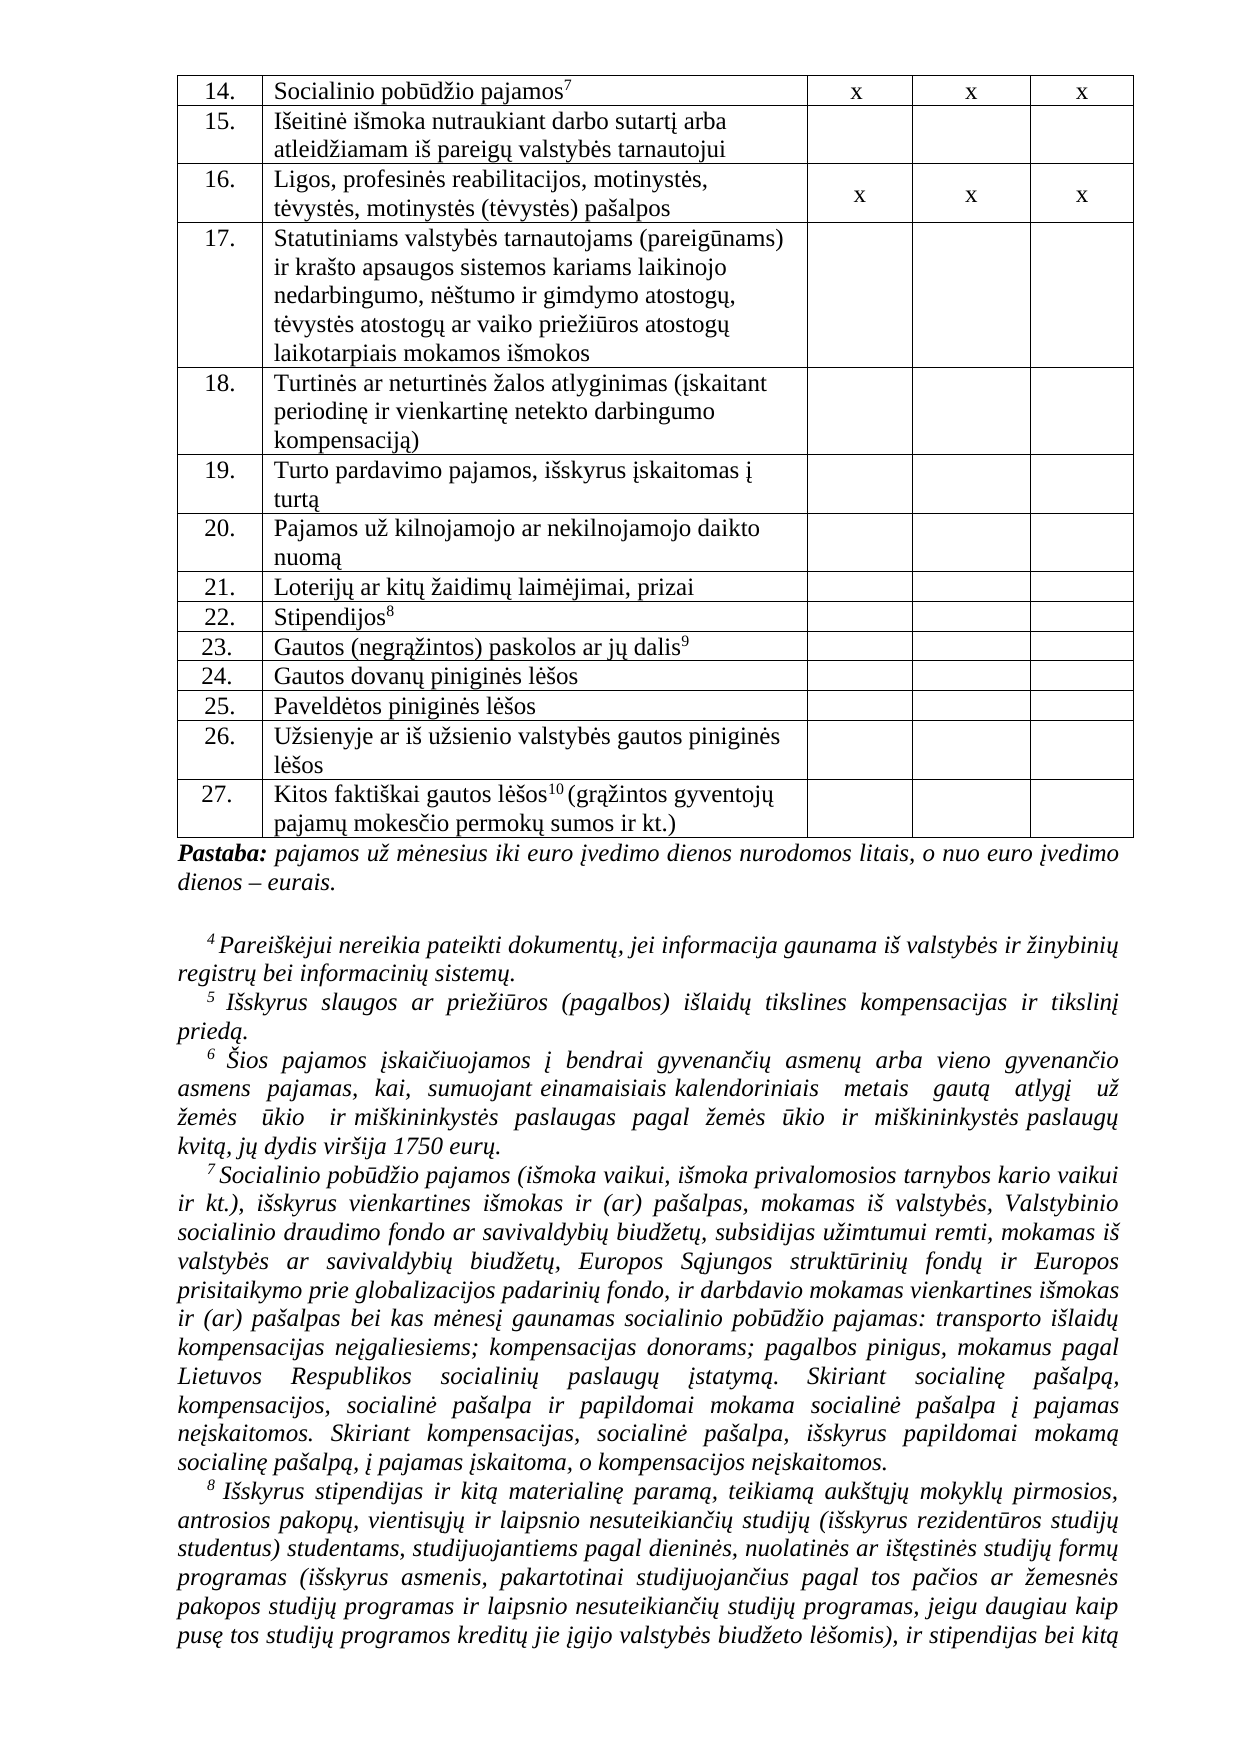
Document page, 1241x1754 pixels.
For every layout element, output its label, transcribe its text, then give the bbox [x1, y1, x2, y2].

table_cell [1031, 691, 1133, 720]
table_cell Kitos faktiškai gautos lėšos10 (grąžintos gyventojų pajamų mokesčio permokų sumos ir kt.) [263, 780, 807, 837]
table_cell 21. [178, 572, 262, 601]
table_cell 20. [178, 514, 262, 571]
table_cell Turtinės ar neturtinės žalos atlyginimas (įskaitant periodinę ir vienkartinę netekto darbingumo kompensaciją) [263, 368, 807, 454]
table_cell [913, 514, 1030, 571]
table_cell [1031, 106, 1133, 163]
table_cell 15. [178, 106, 262, 163]
table_cell Pajamos už kilnojamojo ar nekilnojamojo daikto nuomą [263, 514, 807, 571]
table_cell [808, 368, 912, 454]
table_cell 24. [178, 661, 262, 690]
table_cell [808, 661, 912, 690]
table_cell [808, 106, 912, 163]
table_cell 27. [178, 780, 262, 837]
table_cell x [1031, 164, 1133, 222]
table_cell Statutiniams valstybės tarnautojams (pareigūnams) ir krašto apsaugos sistemos kariams laikinojo nedarbingumo, nėštumo ir gimdymo atostogų, tėvystės atostogų ar vaiko priežiūros atostogų laikotarpiais mokamos išmokos [263, 223, 807, 367]
text 7 Socialinio pobūdžio pajamos (išmoka vaikui, išmoka privalomosios tarnybos kario vaikui ir kt.), išskyrus vienkartines išmokas ir (ar) pašalpas, mokamas iš valstybės, Valstybinio socialinio draudimo fondo ar savivaldybių biudžetų, subsidijas užimtumui remti, mokamas iš valstybės ar savivaldybių biudžetų, Europos Sąjungos struktūrinių fondų ir Europos prisitaikymo prie globalizacijos padarinių fondo, ir darbdavio mokamas vienkartines išmokas ir (ar) pašalpas bei kas mėnesį gaunamas socialinio pobūdžio pajamas: transporto išlaidų kompensacijas neįgaliesiems; kompensacijas donorams; pagalbos pinigus, mokamus pagal Lietuvos Respublikos socialinių paslaugų įstatymą. Skiriant socialinę pašalpą, kompensacijos, socialinė pašalpa ir papildomai mokama socialinė pašalpa į pajamas neįskaitomos. Skiriant kompensacijas, socialinė pašalpa, išskyrus papildomai mokamą socialinę pašalpą, į pajamas įskaitoma, o kompensacijos neįskaitomos. [177, 1160, 1122, 1476]
table_cell Gautos (negrąžintos) paskolos ar jų dalis9 [263, 632, 807, 660]
table_cell [913, 691, 1030, 720]
table_cell 16. [178, 164, 262, 222]
table_cell Socialinio pobūdžio pajamos7 [263, 76, 807, 105]
table_cell x [808, 164, 912, 222]
table_cell [913, 572, 1030, 601]
table_cell Išeitinė išmoka nutraukiant darbo sutartį arba atleidžiamam iš pareigų valstybės tarnautojui [263, 106, 807, 163]
table_cell 22. [178, 602, 262, 631]
table_cell [1031, 572, 1133, 601]
table_cell 18. [178, 368, 262, 454]
table_cell [913, 368, 1030, 454]
table_cell [913, 721, 1030, 778]
table_cell 23. [178, 632, 262, 660]
table_cell [1031, 721, 1133, 778]
table_cell Paveldėtos piniginės lėšos [263, 691, 807, 720]
table_cell [1031, 368, 1133, 454]
table_cell [1031, 602, 1133, 631]
table_cell [808, 455, 912, 512]
table_cell Turto pardavimo pajamos, išskyrus įskaitomas į turtą [263, 455, 807, 512]
table_cell x [808, 76, 912, 105]
text 5 Išskyrus slaugos ar priežiūros (pagalbos) išlaidų tikslines kompensacijas ir tikslinį priedą. [177, 987, 1122, 1045]
table_cell x [913, 164, 1030, 222]
table_cell [808, 691, 912, 720]
table_cell [913, 602, 1030, 631]
table_cell [808, 780, 912, 837]
table_cell [1031, 780, 1133, 837]
text 4 Pareiškėjui nereikia pateikti dokumentų, jei informacija gaunama iš valstybės ir žinybinių registrų bei informacinių sistemų. [177, 930, 1122, 987]
table_cell [1031, 514, 1133, 571]
table_cell [1031, 661, 1133, 690]
table_cell Užsienyje ar iš užsienio valstybės gautos piniginės lėšos [263, 721, 807, 778]
table_cell 25. [178, 691, 262, 720]
table_cell [808, 721, 912, 778]
table_cell 17. [178, 223, 262, 367]
text 8 Išskyrus stipendijas ir kitą materialinę paramą, teikiamą aukštųjų mokyklų pirmosios, antrosios pakopų, vientisųjų ir laipsnio nesuteikiančių studijų (išskyrus rezidentūros studijų studentus) studentams, studijuojantiems pagal dieninės, nuolatinės ar ištęstinės studijų formų programas (išskyrus asmenis, pakartotinai studijuojančius pagal tos pačios ar žemesnės pakopos studijų programas ir laipsnio nesuteikiančių studijų programas, jeigu daugiau kaip pusę tos studijų programos kreditų jie įgijo valstybės biudžeto lėšomis), ir stipendijas bei kitą [177, 1476, 1122, 1648]
table_cell [913, 661, 1030, 690]
table_cell Gautos dovanų piniginės lėšos [263, 661, 807, 690]
table_cell [913, 632, 1030, 660]
table_cell [913, 223, 1030, 367]
table_cell 26. [178, 721, 262, 778]
table_cell [1031, 632, 1133, 660]
table_cell [808, 572, 912, 601]
table_cell 19. [178, 455, 262, 512]
table_cell x [1031, 76, 1133, 105]
table_cell Loterijų ar kitų žaidimų laimėjimai, prizai [263, 572, 807, 601]
table_cell [913, 455, 1030, 512]
table_cell [913, 106, 1030, 163]
table_cell [913, 780, 1030, 837]
table_cell [808, 223, 912, 367]
table_cell [1031, 223, 1133, 367]
table_cell [808, 514, 912, 571]
table_cell x [913, 76, 1030, 105]
text 6 Šios pajamos įskaičiuojamos į bendrai gyvenančių asmenų arba vieno gyvenančio asmens pajamas, kai, sumuojant einamaisiais kalendoriniais metais gautą atlygį už žemės ūkio ir miškininkystės paslaugas pagal žemės ūkio ir miškininkystės paslaugų kvitą, jų dydis viršija 1750 eurų. [177, 1045, 1122, 1160]
text Pastaba: pajamos už mėnesius iki euro įvedimo dienos nurodomos litais, o nuo euro įvedimo dienos – eurais. [177, 838, 1122, 896]
table_cell [808, 602, 912, 631]
table_cell 14. [178, 76, 262, 105]
table_cell Ligos, profesinės reabilitacijos, motinystės, tėvystės, motinystės (tėvystės) pašalpos [263, 164, 807, 222]
table_cell [808, 632, 912, 660]
table_cell Stipendijos8 [263, 602, 807, 631]
table_cell [1031, 455, 1133, 512]
